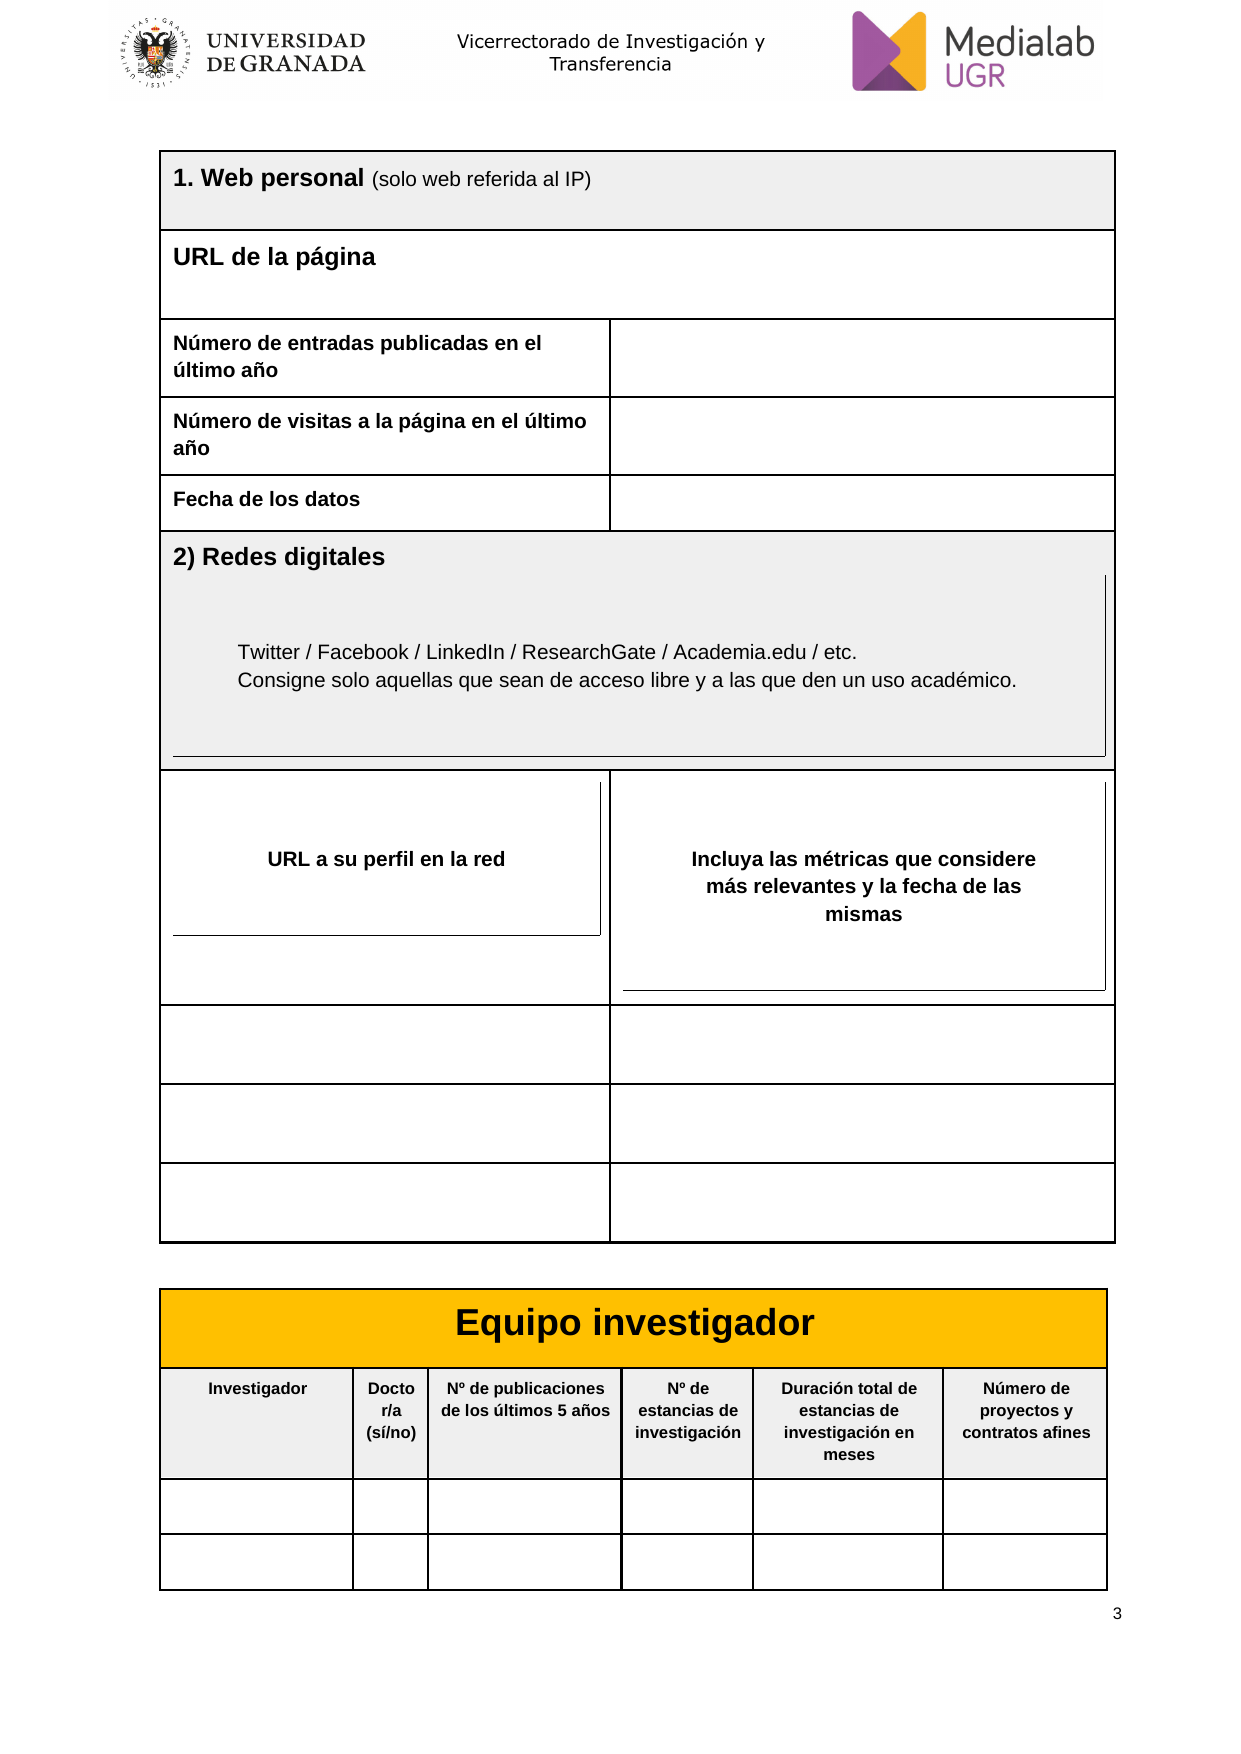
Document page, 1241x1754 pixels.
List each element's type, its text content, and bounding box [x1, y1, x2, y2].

table_cell [429, 1480, 620, 1533]
table_cell Incluya las métricas que considere más relevantes y la fecha de las mismas [611, 771, 1114, 1004]
table_cell Duración total de estancias de investigación en meses [754, 1369, 942, 1477]
table_cell [611, 476, 1114, 530]
table_cell Número de entradas publicadas en el último año [161, 320, 609, 396]
table_cell [161, 1535, 352, 1589]
table_cell [611, 398, 1114, 474]
table_cell [611, 1006, 1114, 1083]
table_cell Investigador [161, 1369, 352, 1477]
table_cell [161, 1164, 609, 1241]
table_cell [944, 1535, 1106, 1589]
table_cell Nº de publicaciones de los últimos 5 años [429, 1369, 620, 1477]
table_cell Doctor/a (sí/no) [354, 1369, 427, 1477]
table_cell Número de proyectos y contratos afines [944, 1369, 1106, 1477]
table_cell [623, 1535, 752, 1589]
table_cell 2) Redes digitales Twitter / Facebook / LinkedIn / ResearchGate / Academia.edu / etc. Consigne solo aquellas que sean de acceso libre y a las que den un uso académico. [161, 532, 1114, 769]
table_cell [354, 1480, 427, 1533]
table_cell [944, 1480, 1106, 1533]
table_cell URL a su perfil en la red [161, 771, 609, 1004]
table_cell URL de la página [161, 231, 1114, 318]
table_cell [611, 1164, 1114, 1241]
table_header Equipo investigador [161, 1290, 1106, 1367]
table_cell [161, 1085, 609, 1162]
table_cell [623, 1480, 752, 1533]
table_cell [161, 1006, 609, 1083]
table_cell Nº de estancias de investigación [623, 1369, 752, 1477]
table_cell [754, 1535, 942, 1589]
table_cell [754, 1480, 942, 1533]
table_cell [429, 1535, 620, 1589]
table_cell 1. Web personal (solo web referida al IP) [161, 152, 1114, 229]
table_cell Número de visitas a la página en el último año [161, 398, 609, 474]
table_cell [611, 1085, 1114, 1162]
table_cell Fecha de los datos [161, 476, 609, 530]
table_cell [354, 1535, 427, 1589]
table_cell [611, 320, 1114, 396]
table_cell [161, 1480, 352, 1533]
